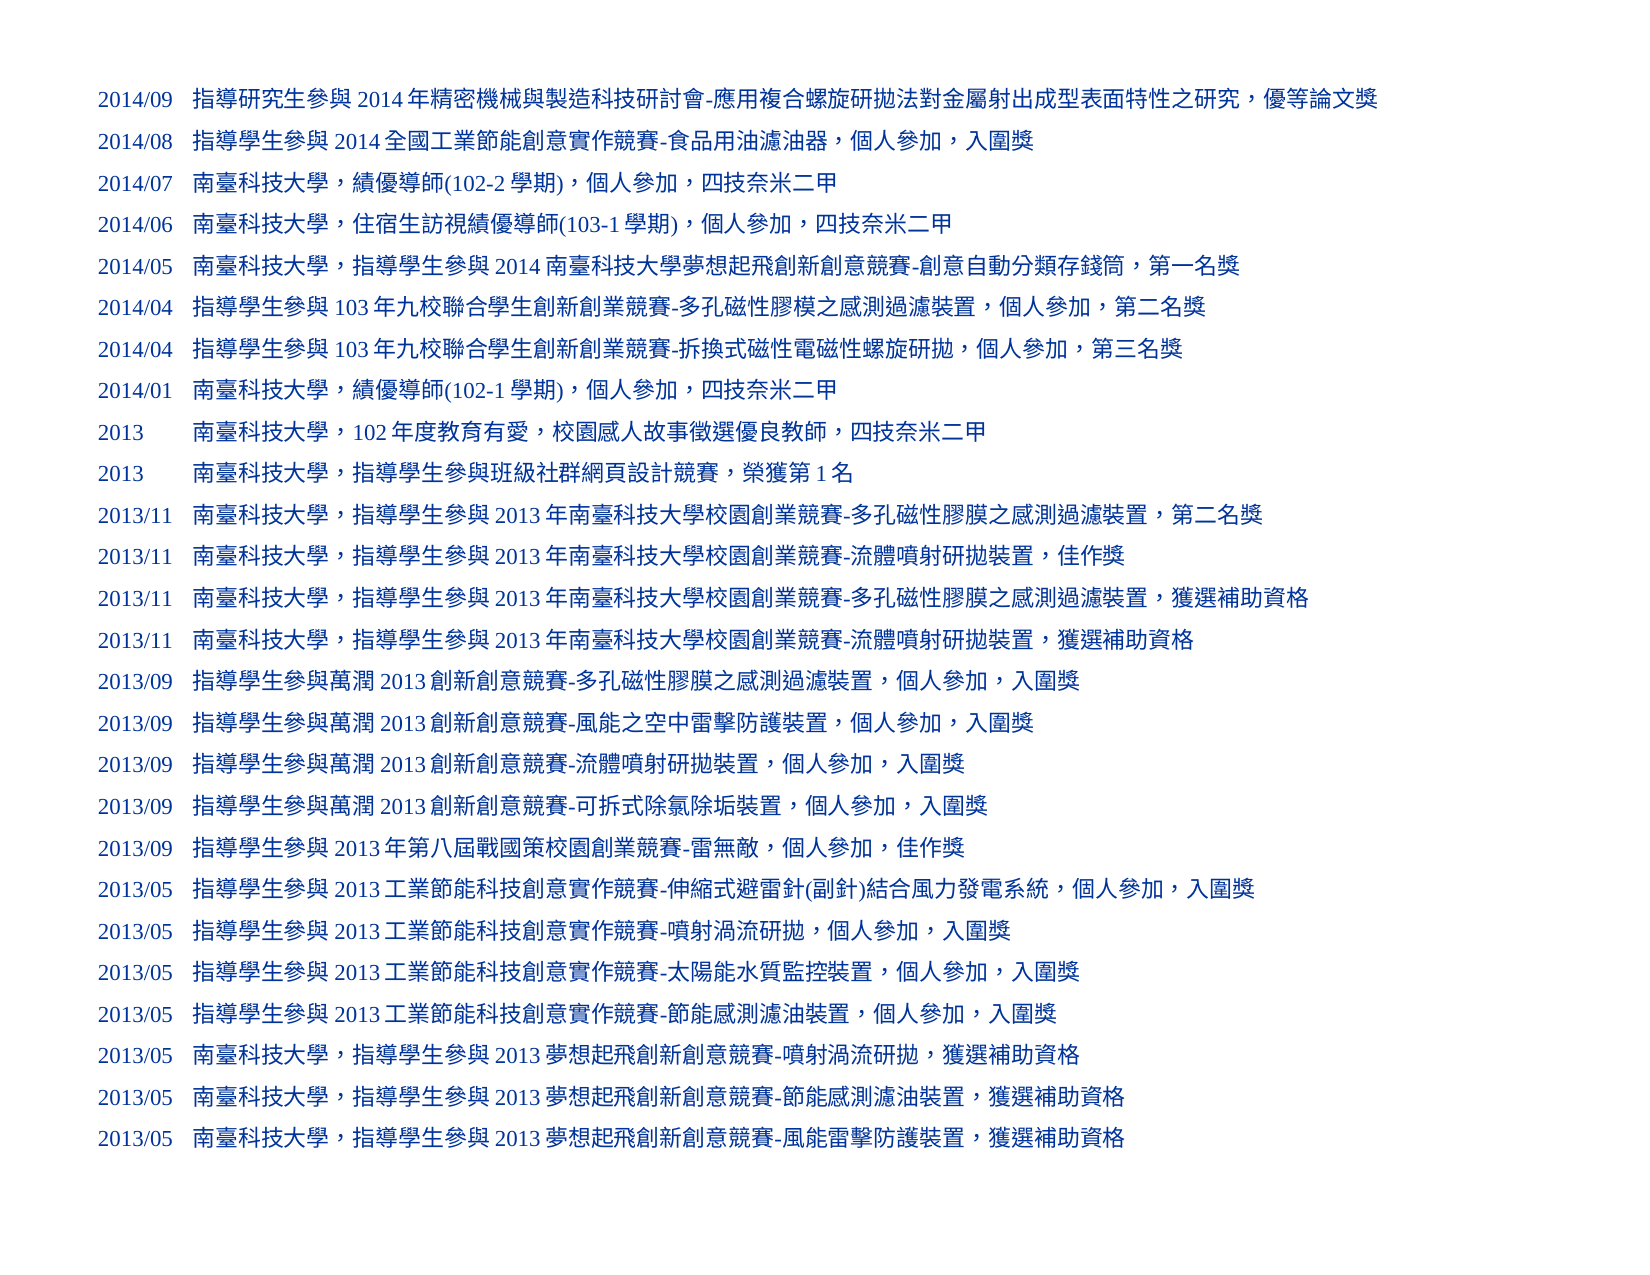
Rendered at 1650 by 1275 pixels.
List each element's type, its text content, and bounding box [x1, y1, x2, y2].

table_cell 2014/09 指導研究生參與2014年精密機械與製造科技研討會-應用複合螺旋研拋法對金屬射出成型表面特性之研究，優等論文獎 2014/08 指導學生參與2014全國工業節能創意實作競賽-食品用油濾油器，個人參加，入圍獎 2014/07 南臺科技大學，績優導師(102-2學期)，個人參加，四技奈米二甲 2014/06 南臺科技大學，住宿生訪視績優導師(103-1學期)，個人參加，四技奈米二甲 2014/05 南臺科技大學，指導學生參與2014南臺科技大學夢想起飛創新創意競賽-創意自動分類存錢筒，第一名獎 2014/04 指導學生參與103年九校聯合學生創新創業競賽-多孔磁性膠模之感測過濾裝置，個人參加，第二名獎 2014/04 指導學生參與103年九校聯合學生創新創業競賽-拆換式磁性電磁性螺旋研拋，個人參加，第三名獎 2014/01 南臺科技大學，績優導師(102-1學期)，個人參加，四技奈米二甲 2013 南臺科技大學，102年度教育有愛，校園感人故事徵選優良教師，四技奈米二甲 2013 南臺科技大學，指導學生參與班級社群網頁設計競賽，榮獲第1名 2013/11 南臺科技大學，指導學生參與2013年南臺科技大學校園創業競賽-多孔磁性膠膜之感測過濾裝置，第二名獎 2013/11 南臺科技大學，指導學生參與2013年南臺科技大學校園創業競賽-流體噴射研拋裝置，佳作獎 2013/11 南臺科技大學，指導學生參與2013年南臺科技大學校園創業競賽-多孔磁性膠膜之感測過濾裝置，獲選補助資格 2013/11 南臺科技大學，指導學生參與2013年南臺科技大學校園創業競賽-流體噴射研拋裝置，獲選補助資格 2013/09 指導學生參與萬潤2013創新創意競賽-多孔磁性膠膜之感測過濾裝置，個人參加，入圍獎 2013/09 指導學生參與萬潤2013創新創意競賽-風能之空中雷擊防護裝置，個人參加，入圍獎 2013/09 指導學生參與萬潤2013創新創意競賽-流體噴射研拋裝置，個人參加，入圍獎 2013/09 指導學生參與萬潤2013創新創意競賽-可拆式除氯除垢裝置，個人參加，入圍獎 2013/09 指導學生參與2013年第八屆戰國策校園創業競賽-雷無敵，個人參加，佳作獎 2013/05 指導學生參與2013工業節能科技創意實作競賽-伸縮式避雷針(副針)結合風力發電系統，個人參加，入圍獎 2013/05 指導學生參與2013工業節能科技創意實作競賽-噴射渦流研拋，個人參加，入圍獎 2013/05 指導學生參與2013工業節能科技創意實作競賽-太陽能水質監控裝置，個人參加，入圍獎 2013/05 指導學生參與2013工業節能科技創意實作競賽-節能感測濾油裝置，個人參加，入圍獎 2013/05 南臺科技大學，指導學生參與2013夢想起飛創新創意競賽-噴射渦流研拋，獲選補助資格 2013/05 南臺科技大學，指導學生參與2013夢想起飛創新創意競賽-節能感測濾油裝置，獲選補助資格 2013/05 南臺科技大學，指導學生參與2013夢想起飛創新創意競賽-風能雷擊防護裝置，獲選補助資格 [96, 75, 1554, 1160]
